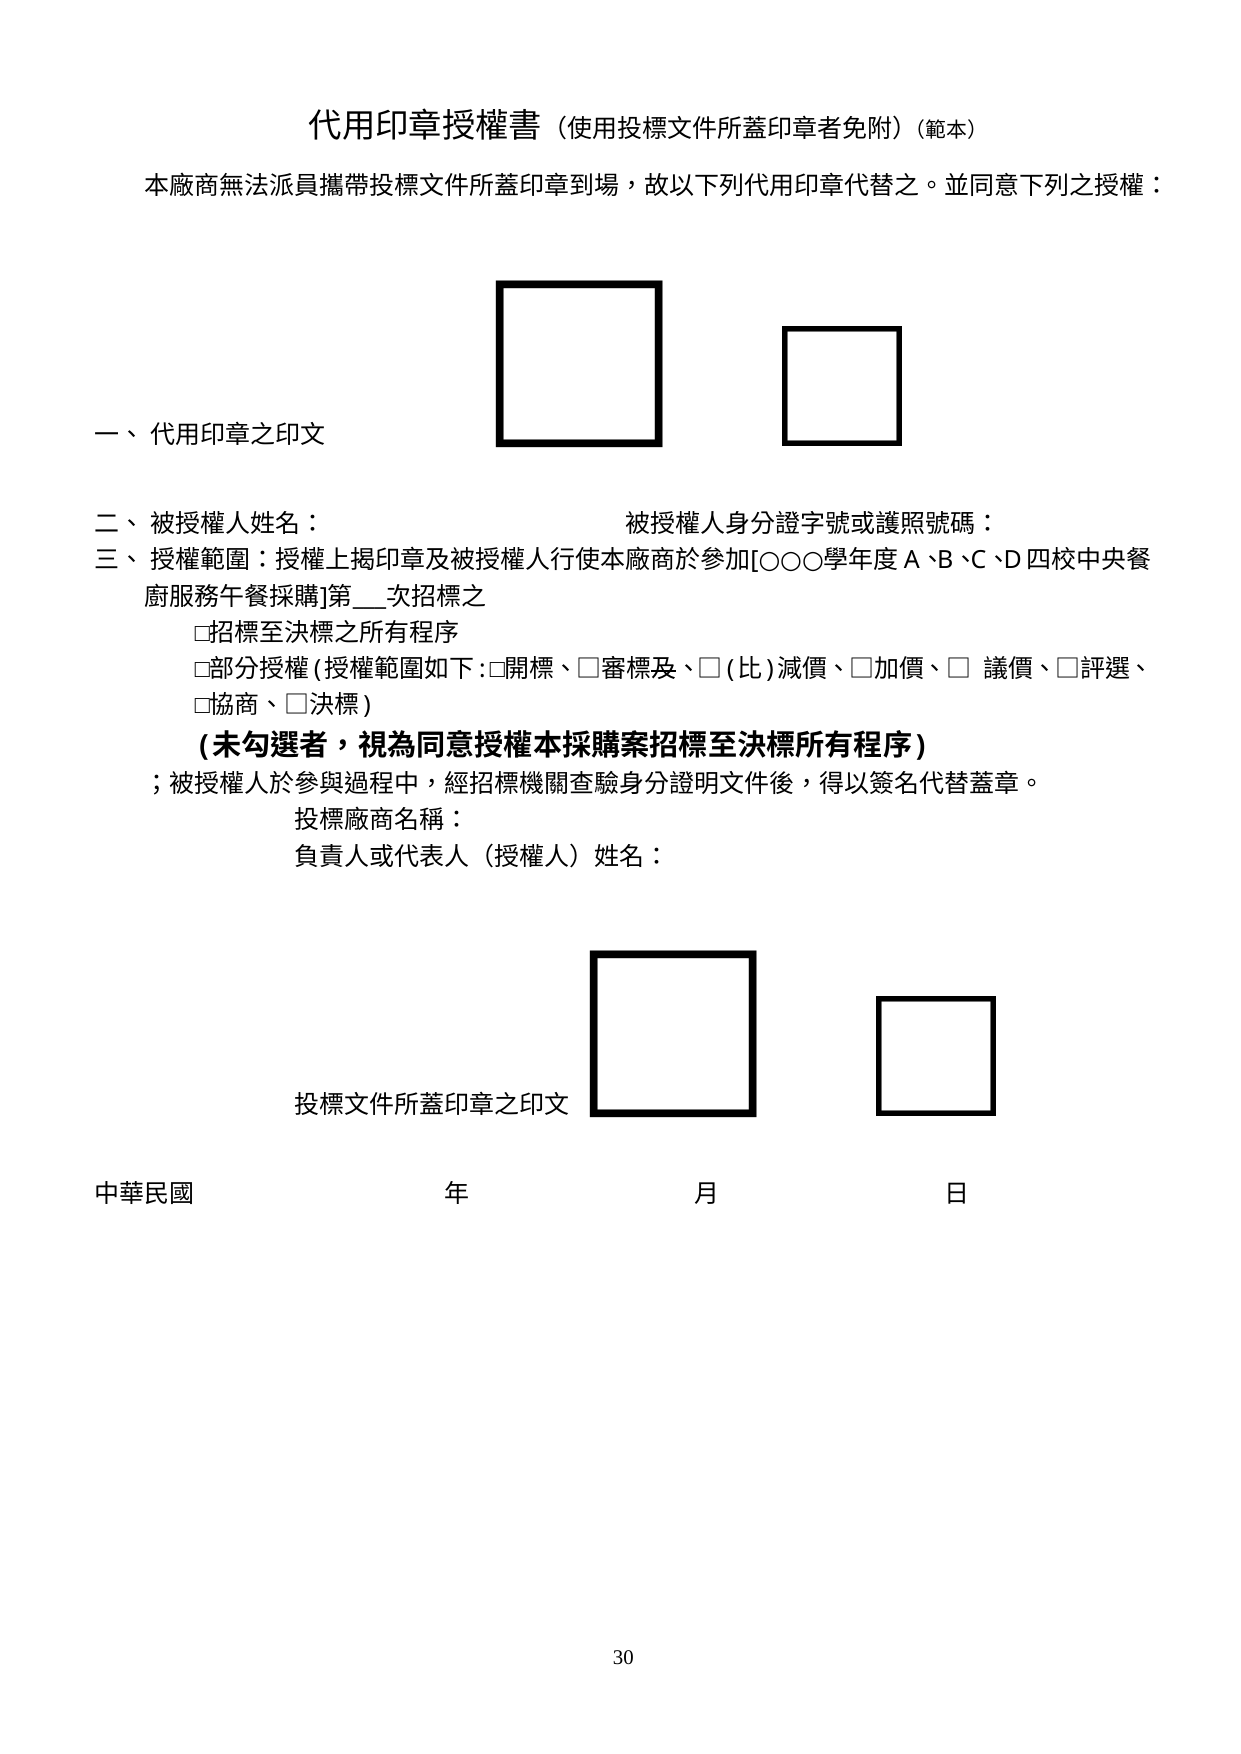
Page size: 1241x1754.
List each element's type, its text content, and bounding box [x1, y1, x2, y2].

subtitle □招標至決標之所有程序 □部分授權(授權範圍如下:□開標、□審標及、□(比)減價、□加價、□ 議價、□評選、 [194, 612, 1152, 685]
subtitle 負責人或代表人（授權人）姓名： [94, 836, 1152, 872]
subtitle (未勾選者，視為同意授權本採購案招標至決標所有程序) ；被授權人於參與過程中，經招標機關查驗身分證明文件後，得以簽名代替蓋章。 [144, 721, 1152, 800]
subtitle 投標廠商名稱： [94, 800, 1152, 836]
subtitle 本廠商無法派員攜帶投標文件所蓋印章到場，故以下列代用印章代替之。並同意下列之授權： [132, 166, 1152, 202]
text 中華民國 年 月 日 [94, 1174, 1138, 1210]
subtitle 投標文件所蓋印章之印文□ □ [94, 872, 1152, 1174]
subtitle □協商、□決標) [194, 685, 1152, 721]
subtitle 授權範圍：授權上揭印章及被授權人行使本廠商於參加[○○○學年度A、B、C、D四校中央餐廚服務午餐採購]第___次招標之 [94, 540, 1152, 612]
subtitle 被授權人姓名： 被授權人身分證字號或護照號碼： [94, 503, 1152, 540]
subtitle 代用印章之印文 □ □ [94, 202, 1152, 503]
subtitle 代用印章授權書（使用投標文件所蓋印章者免附）（範本） [94, 101, 1152, 147]
